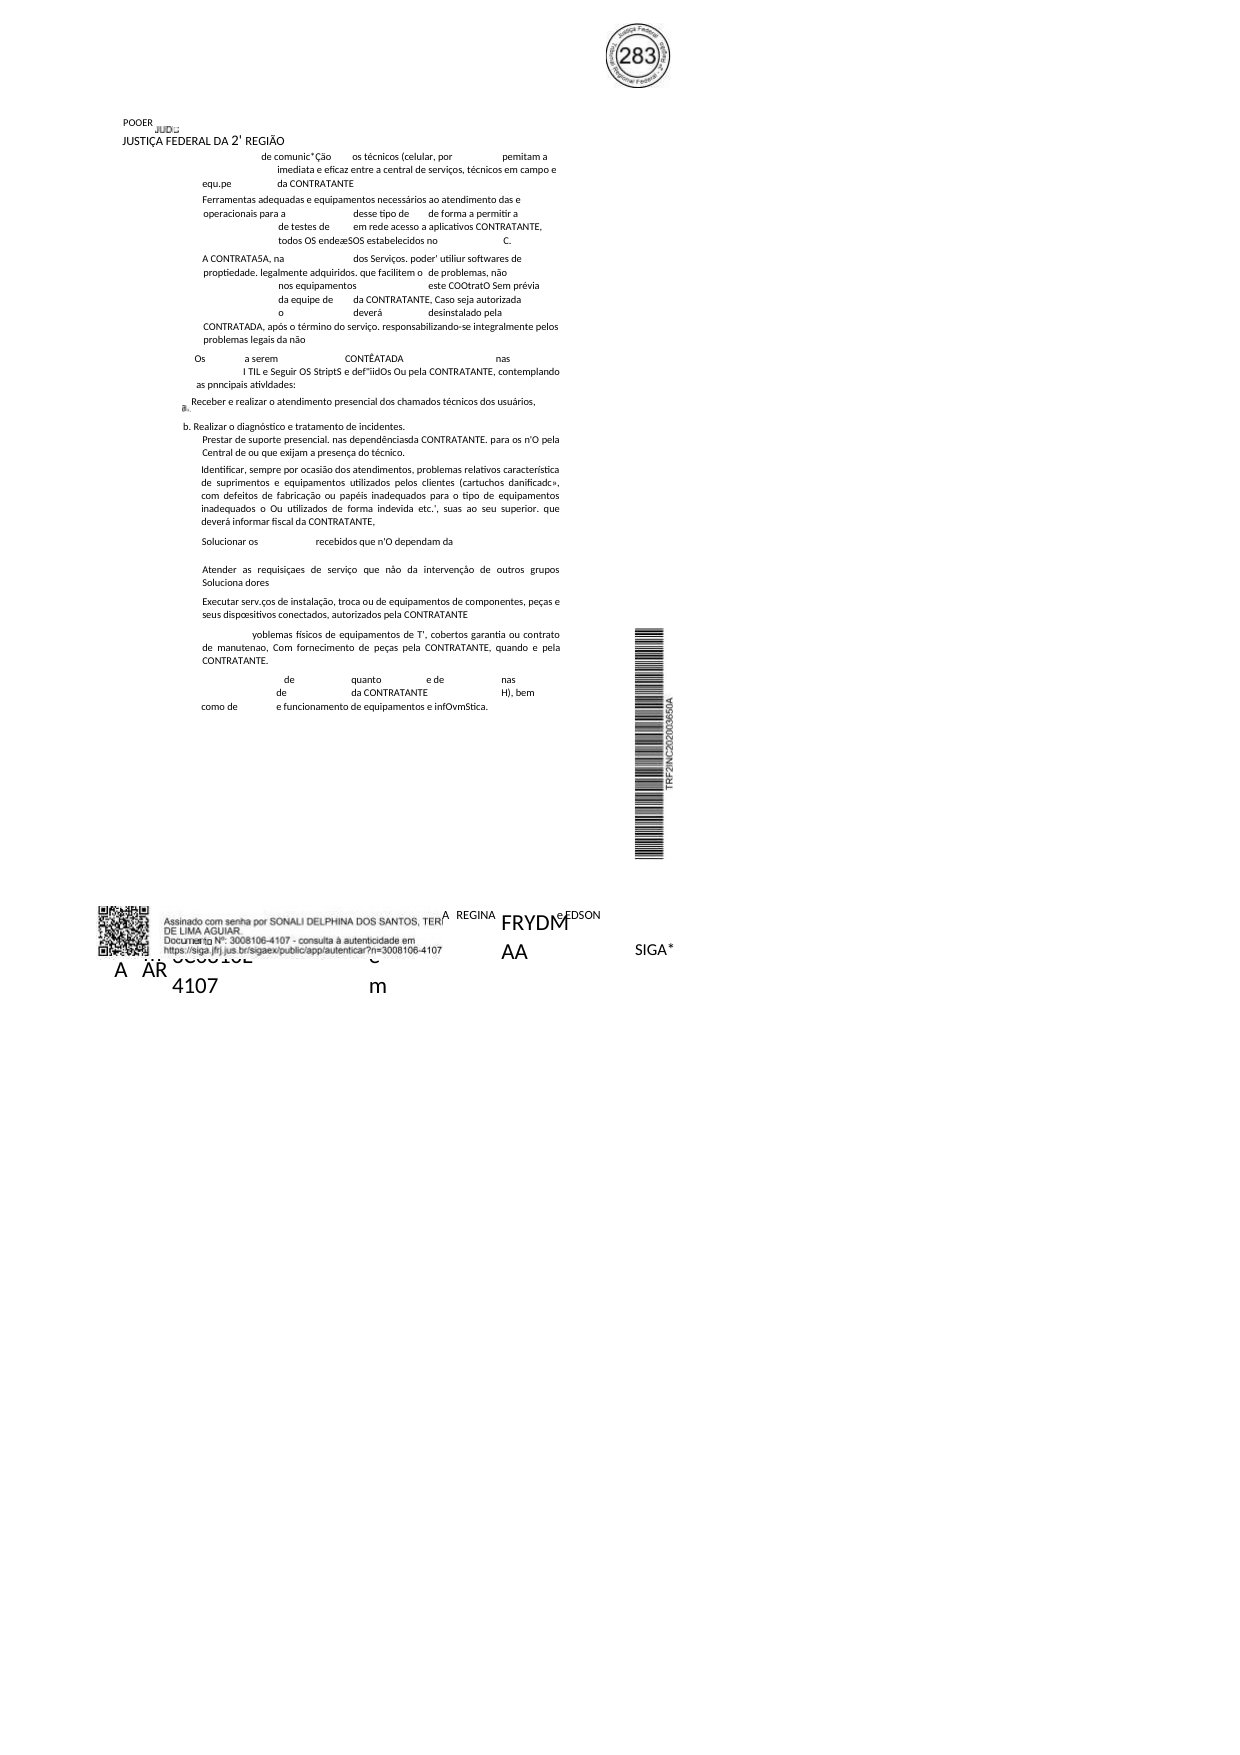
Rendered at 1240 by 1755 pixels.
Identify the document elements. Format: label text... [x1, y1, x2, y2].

text de quanto e de nas de da CONTRATANTE H), bem como de e funcionamento de equipamentos e infOvmStica. [201, 673, 560, 713]
text Receber e realizar o atendimento presencial dos chamados técnicos dos usuários, [182, 395, 560, 411]
text A CONTRATA5A, na dos Serviços. poder' utiliur softwares de proptiedade. legalmente adquiridos. que facilitem o de problemas, não nos equipamentos este COOtratO Sem prévia da equipe de da CONTRATANTE, Caso seja autorizada o deverá desinstalado pela CONTRATADA, após o término do serviço. responsabilizando-se integralmente pelos problemas legais da não [202, 252, 560, 346]
text Atender as requisiçaes de serviço que nåo da intervençåo de outros grupos Soluciona dores [202, 563, 560, 589]
text Solucionar os recebidos que n'O dependam da [150, 535, 1089, 548]
text de comunic*Çäo os técnicos (celular, por pemitam a imediata e eficaz entre a central de serviços, técnicos em campo e equ.pe da CONTRATANTE [202, 150, 560, 190]
text I TIL e Seguir OS StriptS e def"iidOs Ou pela CONTRATANTE, contemplando as pnncipais ativldades: [196, 365, 560, 391]
text Prestar de suporte presencial. nas dependênciasda CONTRATANTE. para os n'O pela Central de ou que exijam a presença do técnico. [202, 433, 560, 459]
text Identificar, sempre por ocasião dos atendimentos, problemas relativos característica de suprimentos e equipamentos utilizados pelos clientes (cartuchos danificadc», com defeitos de fabricação ou papéis inadequados para o tipo de equipamentos inadequados o Ou utilizados de forma indevida etc.', suas ao seu superior. que deverá informar fiscal da CONTRATANTE, [201, 464, 560, 528]
text b. Realizar o diagnóstico e tratamento de incidentes. [183, 420, 560, 433]
text Os a serem CONTÊATADA nas [150, 352, 1089, 365]
text Executar serv.ços de instalação, troca ou de equipamentos de componentes, peças e seus dispœsitivos conectados, autorizados pela CONTRATANTE [202, 596, 560, 621]
text yoblemas físicos de equipamentos de T', cobertos garantia ou contrato de manutenao, Com fornecimento de peças pela CONTRATANTE, quando e pela CONTRATANTE. [202, 628, 560, 667]
text Ferramentas adequadas e equipamentos necessários ao atendimento das e operacionais para a desse tipo de de forma a permitir a de testes de em rede acesso a aplicativos CONTRATANTE, todos OS endeæSOS estabelecidos no C. [202, 194, 560, 247]
